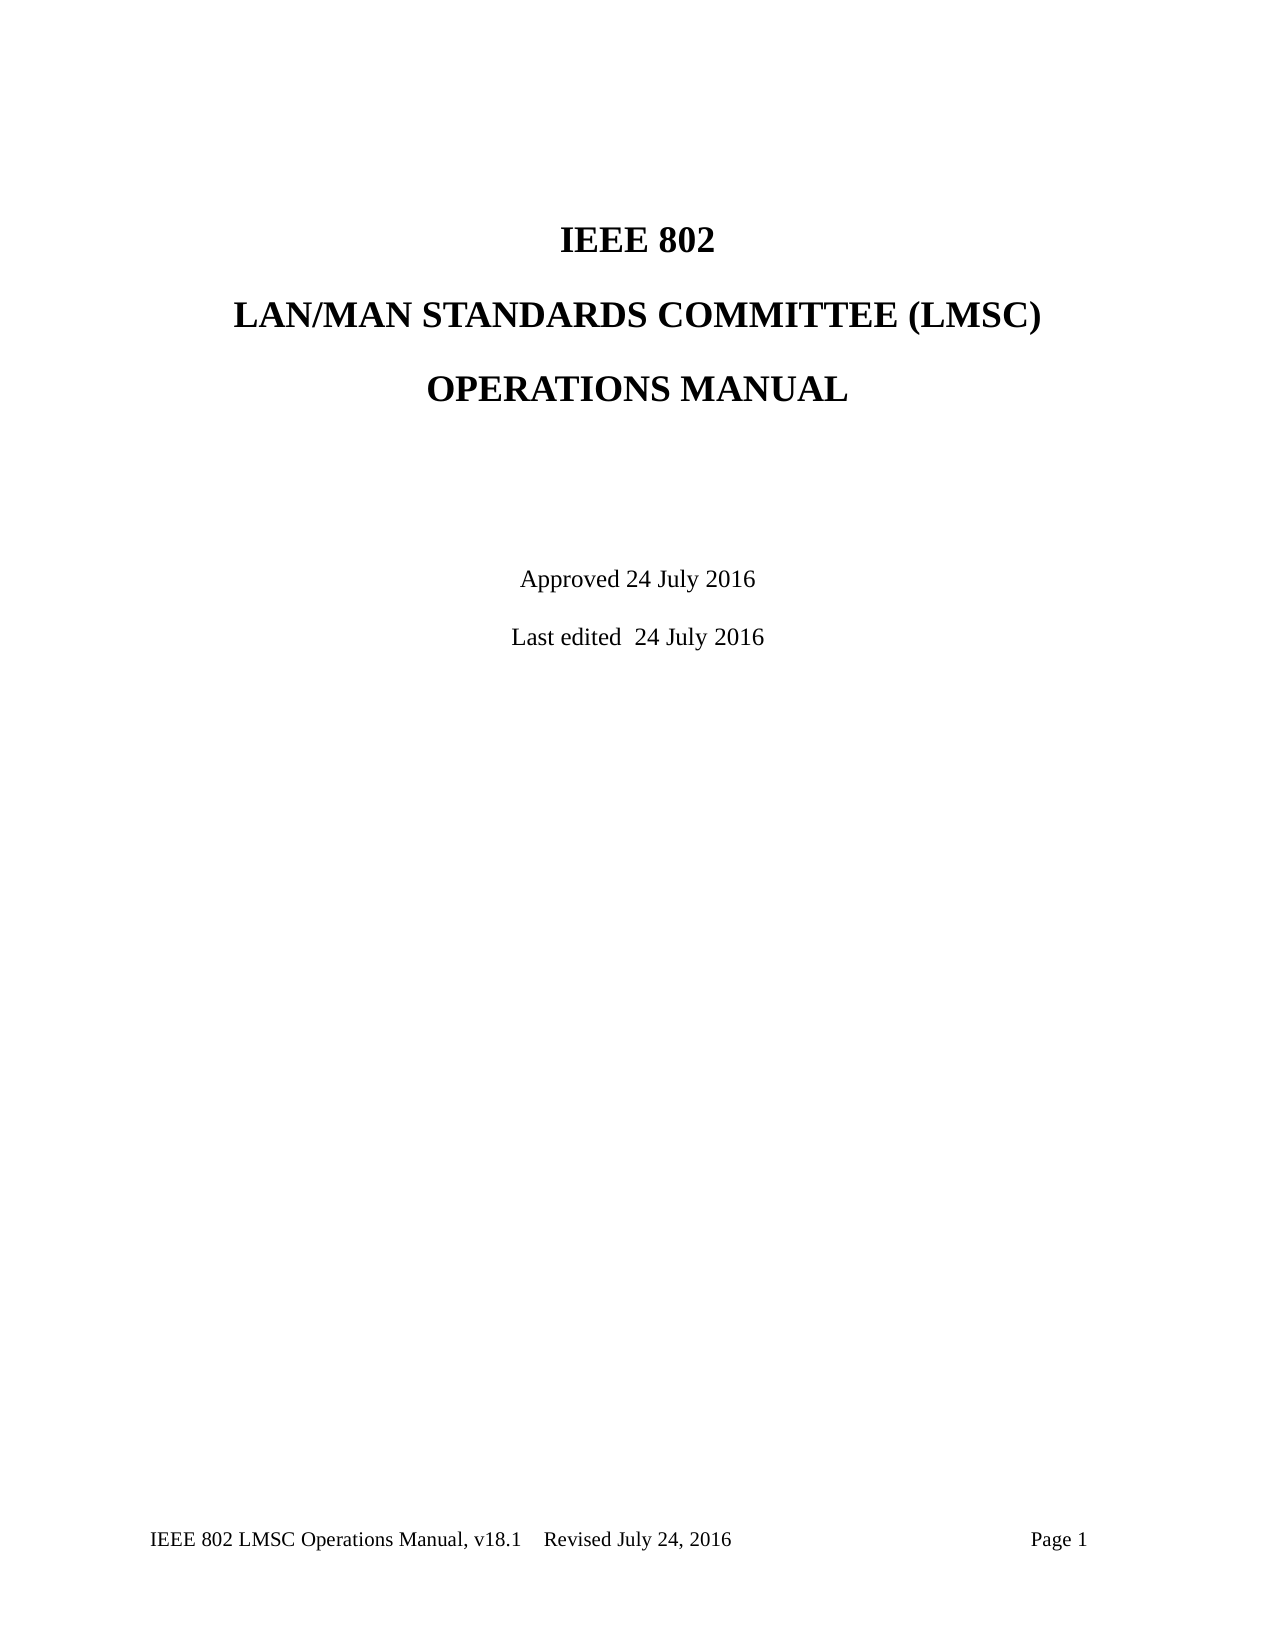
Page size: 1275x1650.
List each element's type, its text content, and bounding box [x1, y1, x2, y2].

text Last edited 24 July 2016 [150, 622, 1125, 651]
text Approved 24 July 2016 [150, 564, 1125, 593]
subtitle IEEE 802 [150, 175, 1125, 261]
subtitle OPERATIONS MANUAL [150, 366, 1125, 409]
subtitle LAN/MAN STANDARDS COMMITTEE (LMSC) [150, 292, 1125, 335]
